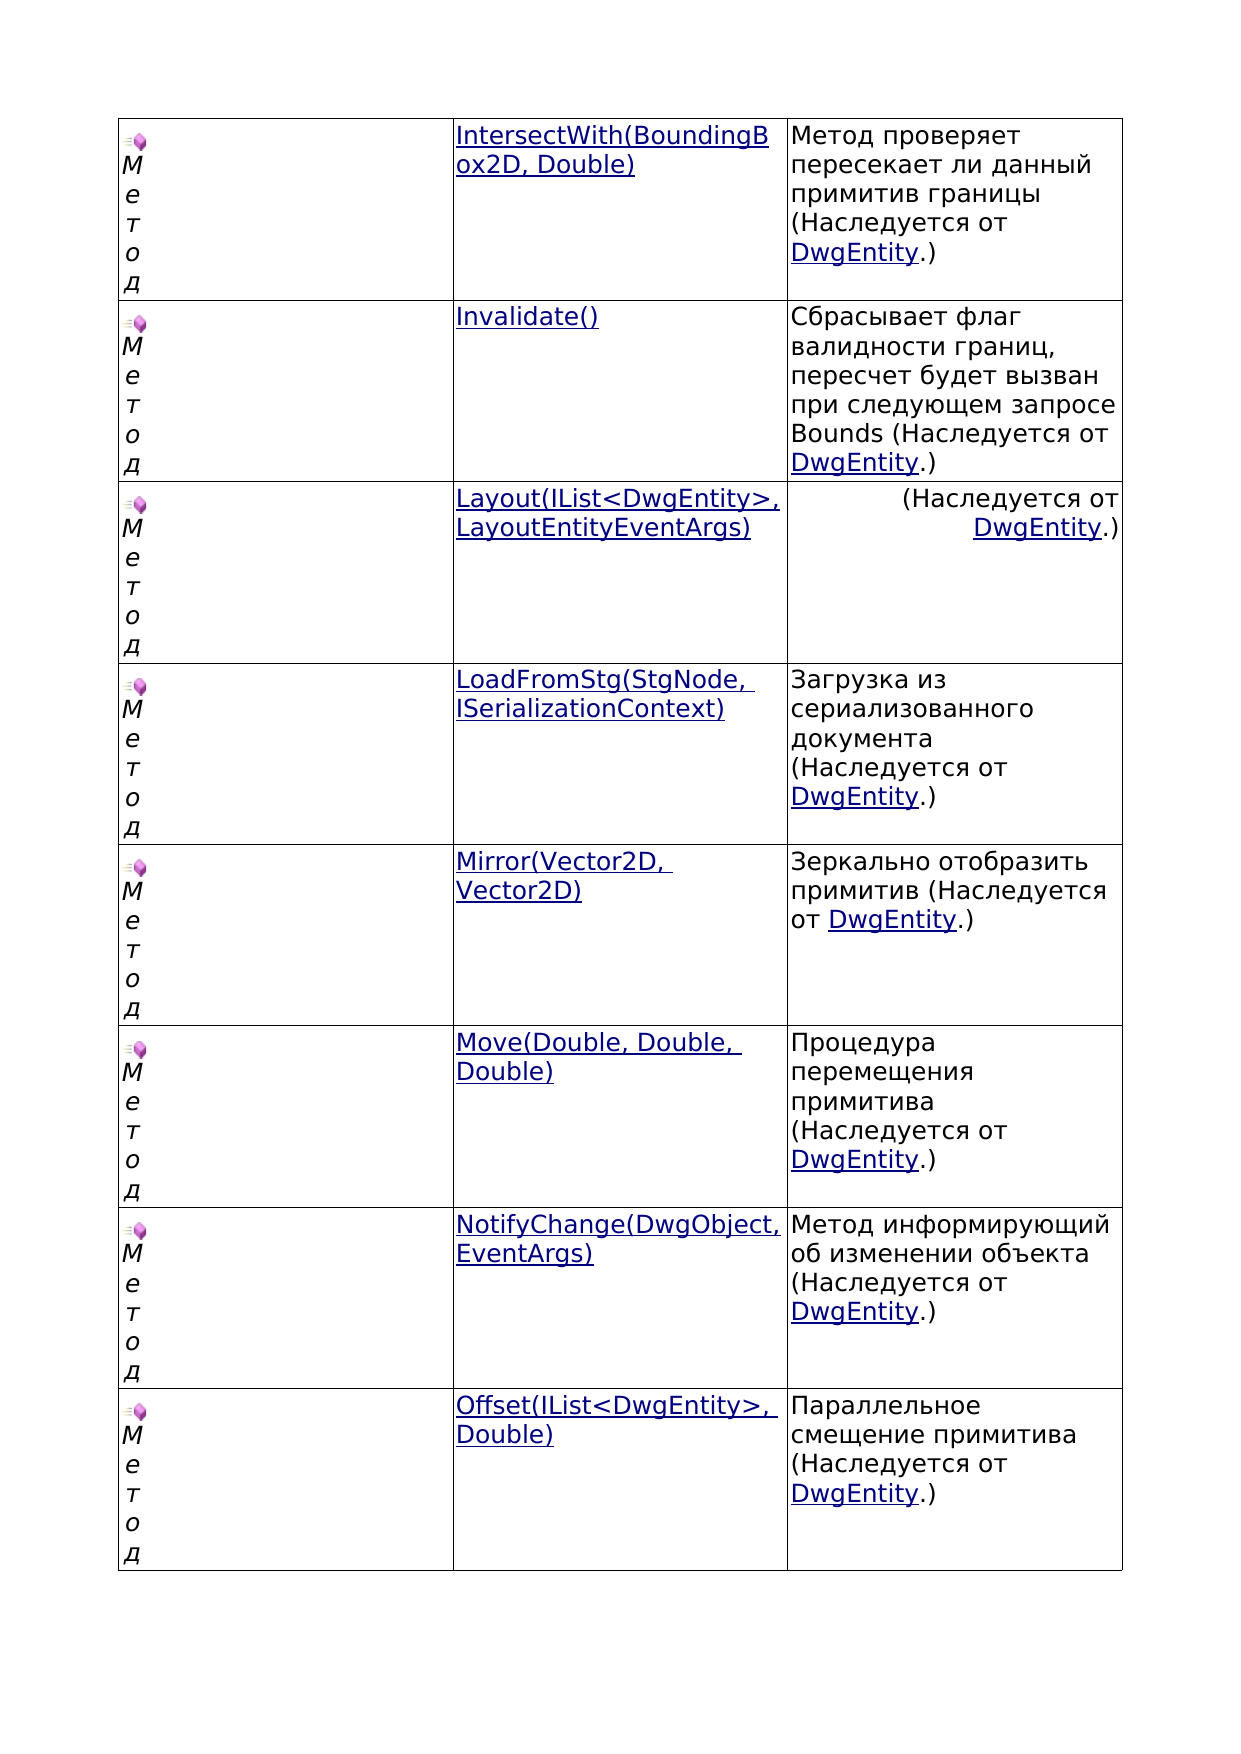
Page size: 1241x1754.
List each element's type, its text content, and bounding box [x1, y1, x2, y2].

table_cell Процедура перемещения примитива (Наследуется от DwgEntity.) [788, 1026, 1122, 1207]
table_cell [119, 1026, 453, 1207]
table_cell [119, 845, 453, 1025]
picture [121, 133, 147, 151]
table_cell Параллельное смещение примитива (Наследуется от DwgEntity.) [788, 1389, 1122, 1570]
table_cell Offset(IList<DwgEntity>, Double) [454, 1389, 787, 1570]
table_cell [119, 119, 453, 299]
table_cell [119, 1389, 453, 1570]
picture [121, 496, 147, 514]
picture [121, 859, 147, 877]
table_cell Move(Double, Double, Double) [454, 1026, 787, 1207]
picture [121, 315, 147, 333]
picture [121, 1222, 147, 1240]
table_cell LoadFromStg(StgNode, ISerializationContext) [454, 664, 787, 844]
picture [121, 678, 147, 696]
table_cell IntersectWith(BoundingBox2D, Double) [454, 119, 787, 299]
table_cell Invalidate() [454, 301, 787, 481]
table_cell Загрузка из сериализованного документа (Наследуется от DwgEntity.) [788, 664, 1122, 844]
table_cell NotifyChange(DwgObject, EventArgs) [454, 1208, 787, 1388]
table_cell [119, 301, 453, 481]
table_cell [119, 664, 453, 844]
table_cell Метод проверяет пересекает ли данный примитив границы (Наследуется от DwgEntity.) [788, 119, 1122, 299]
table_cell Layout(IList<DwgEntity>, LayoutEntityEventArgs) [454, 482, 787, 662]
picture [121, 1041, 147, 1059]
picture [121, 1403, 147, 1421]
table_cell [119, 482, 453, 662]
table_cell Зеркально отобразить примитив (Наследуется от DwgEntity.) [788, 845, 1122, 1025]
table_cell Метод информирующий об изменении объекта (Наследуется от DwgEntity.) [788, 1208, 1122, 1388]
table_cell (Наследуется от DwgEntity.) [788, 482, 1122, 662]
table_cell Mirror(Vector2D, Vector2D) [454, 845, 787, 1025]
table_cell Сбрасывает флаг валидности границ, пересчет будет вызван при следующем запросе Bounds (Наследуется от DwgEntity.) [788, 301, 1122, 481]
table_cell [119, 1208, 453, 1388]
